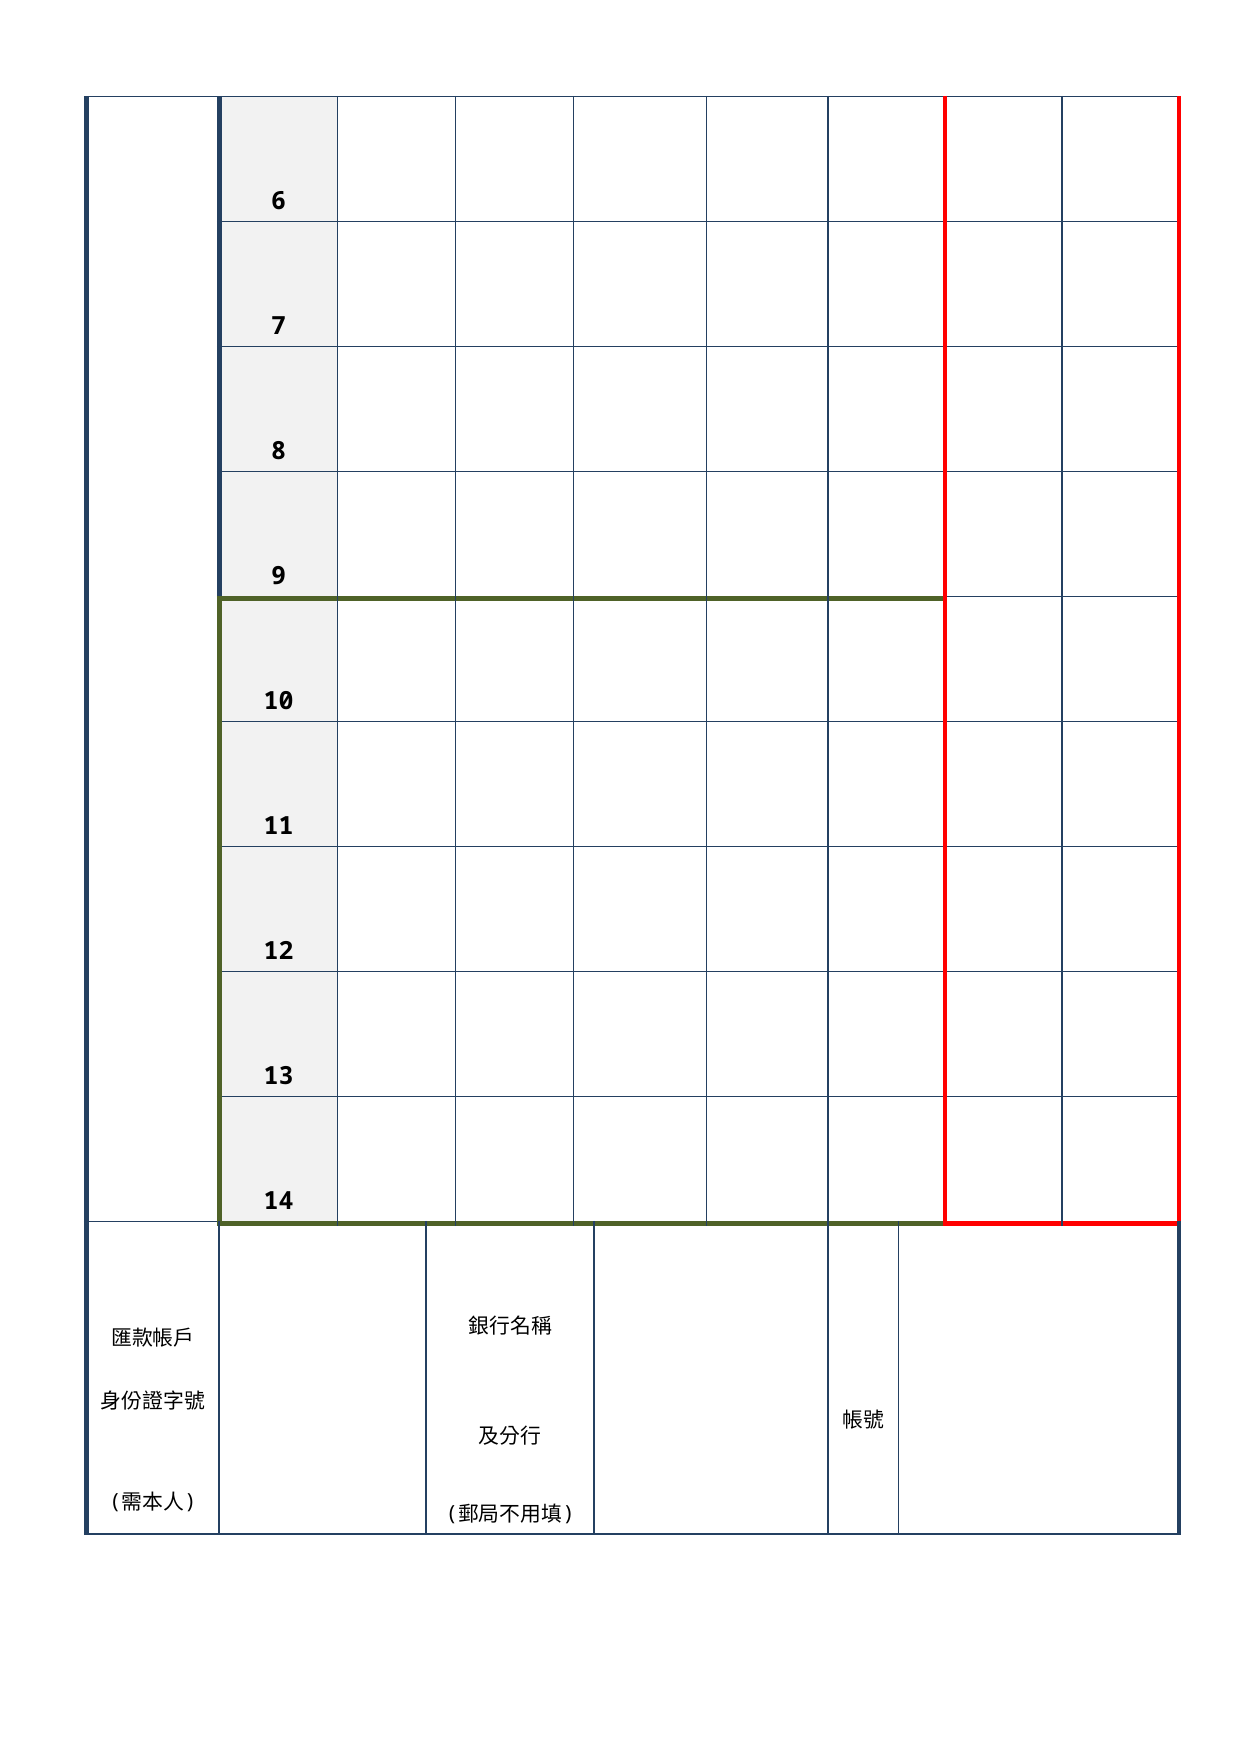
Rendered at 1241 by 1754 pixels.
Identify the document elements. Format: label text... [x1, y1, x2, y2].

table_cell 9 [222, 472, 337, 596]
table_cell [574, 472, 706, 596]
table_cell [947, 347, 1061, 471]
table_cell [574, 347, 706, 471]
table_cell [707, 847, 827, 971]
table_cell [947, 972, 1061, 1096]
table_cell [707, 722, 827, 846]
table_cell [338, 222, 455, 346]
table_cell [1063, 972, 1177, 1096]
table_cell [338, 972, 455, 1096]
table_cell [338, 722, 455, 846]
table_cell [707, 222, 827, 346]
table_cell [947, 222, 1061, 346]
table_cell [574, 222, 706, 346]
table_cell [456, 347, 573, 471]
table_cell [338, 601, 455, 721]
table_cell [707, 472, 827, 596]
table_cell [829, 972, 943, 1096]
table_cell [707, 601, 827, 721]
table_cell [1063, 97, 1177, 221]
table_cell 13 [222, 972, 337, 1096]
table_cell [829, 97, 943, 221]
table_cell [574, 972, 706, 1096]
table_cell 11 [222, 722, 337, 846]
table_cell [338, 472, 455, 596]
table_cell [89, 97, 217, 1221]
table_cell [947, 722, 1061, 846]
table_cell [574, 847, 706, 971]
table_cell 10 [222, 601, 337, 721]
table_cell [595, 1226, 827, 1533]
table_cell [947, 847, 1061, 971]
table_cell [707, 347, 827, 471]
table_cell [456, 472, 573, 596]
table_cell [456, 972, 573, 1096]
table_cell [456, 97, 573, 221]
table_cell [829, 601, 943, 721]
table_cell [574, 722, 706, 846]
table_cell [1063, 597, 1177, 721]
table_cell [829, 1097, 943, 1221]
table_cell [338, 1097, 455, 1221]
table_cell [338, 847, 455, 971]
table_cell [574, 1097, 706, 1221]
table_cell [456, 722, 573, 846]
table_cell [1063, 472, 1177, 596]
table_cell [574, 97, 706, 221]
table_cell [1063, 722, 1177, 846]
table_cell [829, 722, 943, 846]
table_cell [456, 222, 573, 346]
table_cell [707, 1097, 827, 1221]
table_cell [456, 847, 573, 971]
table_cell [456, 1097, 573, 1221]
table_cell [707, 972, 827, 1096]
table_cell [456, 601, 573, 721]
table_cell 12 [222, 847, 337, 971]
table_cell [829, 347, 943, 471]
table_cell [899, 1226, 1177, 1533]
table_cell [574, 601, 706, 721]
table_cell [947, 1097, 1061, 1221]
table_cell [220, 1226, 425, 1533]
table_cell [829, 222, 943, 346]
table_cell 14 [222, 1097, 337, 1221]
table_cell 7 [222, 222, 337, 346]
table_cell 8 [222, 347, 337, 471]
table_cell [829, 847, 943, 971]
table_cell 6 [222, 97, 337, 221]
table_cell [829, 472, 943, 596]
table_cell [947, 472, 1061, 596]
table_cell [1063, 222, 1177, 346]
table_cell [338, 347, 455, 471]
table_cell [338, 97, 455, 221]
table_cell [947, 97, 1061, 221]
table_cell [1063, 347, 1177, 471]
table_cell 匯款帳戶 身份證字號 (需本人) [89, 1222, 218, 1533]
table_cell [1063, 1097, 1177, 1221]
table_cell 銀行名稱 及分行 (郵局不用填) [427, 1226, 593, 1533]
table_cell [707, 97, 827, 221]
table_cell [1063, 847, 1177, 971]
table_cell 帳號 [829, 1226, 898, 1533]
table_cell [947, 597, 1061, 721]
